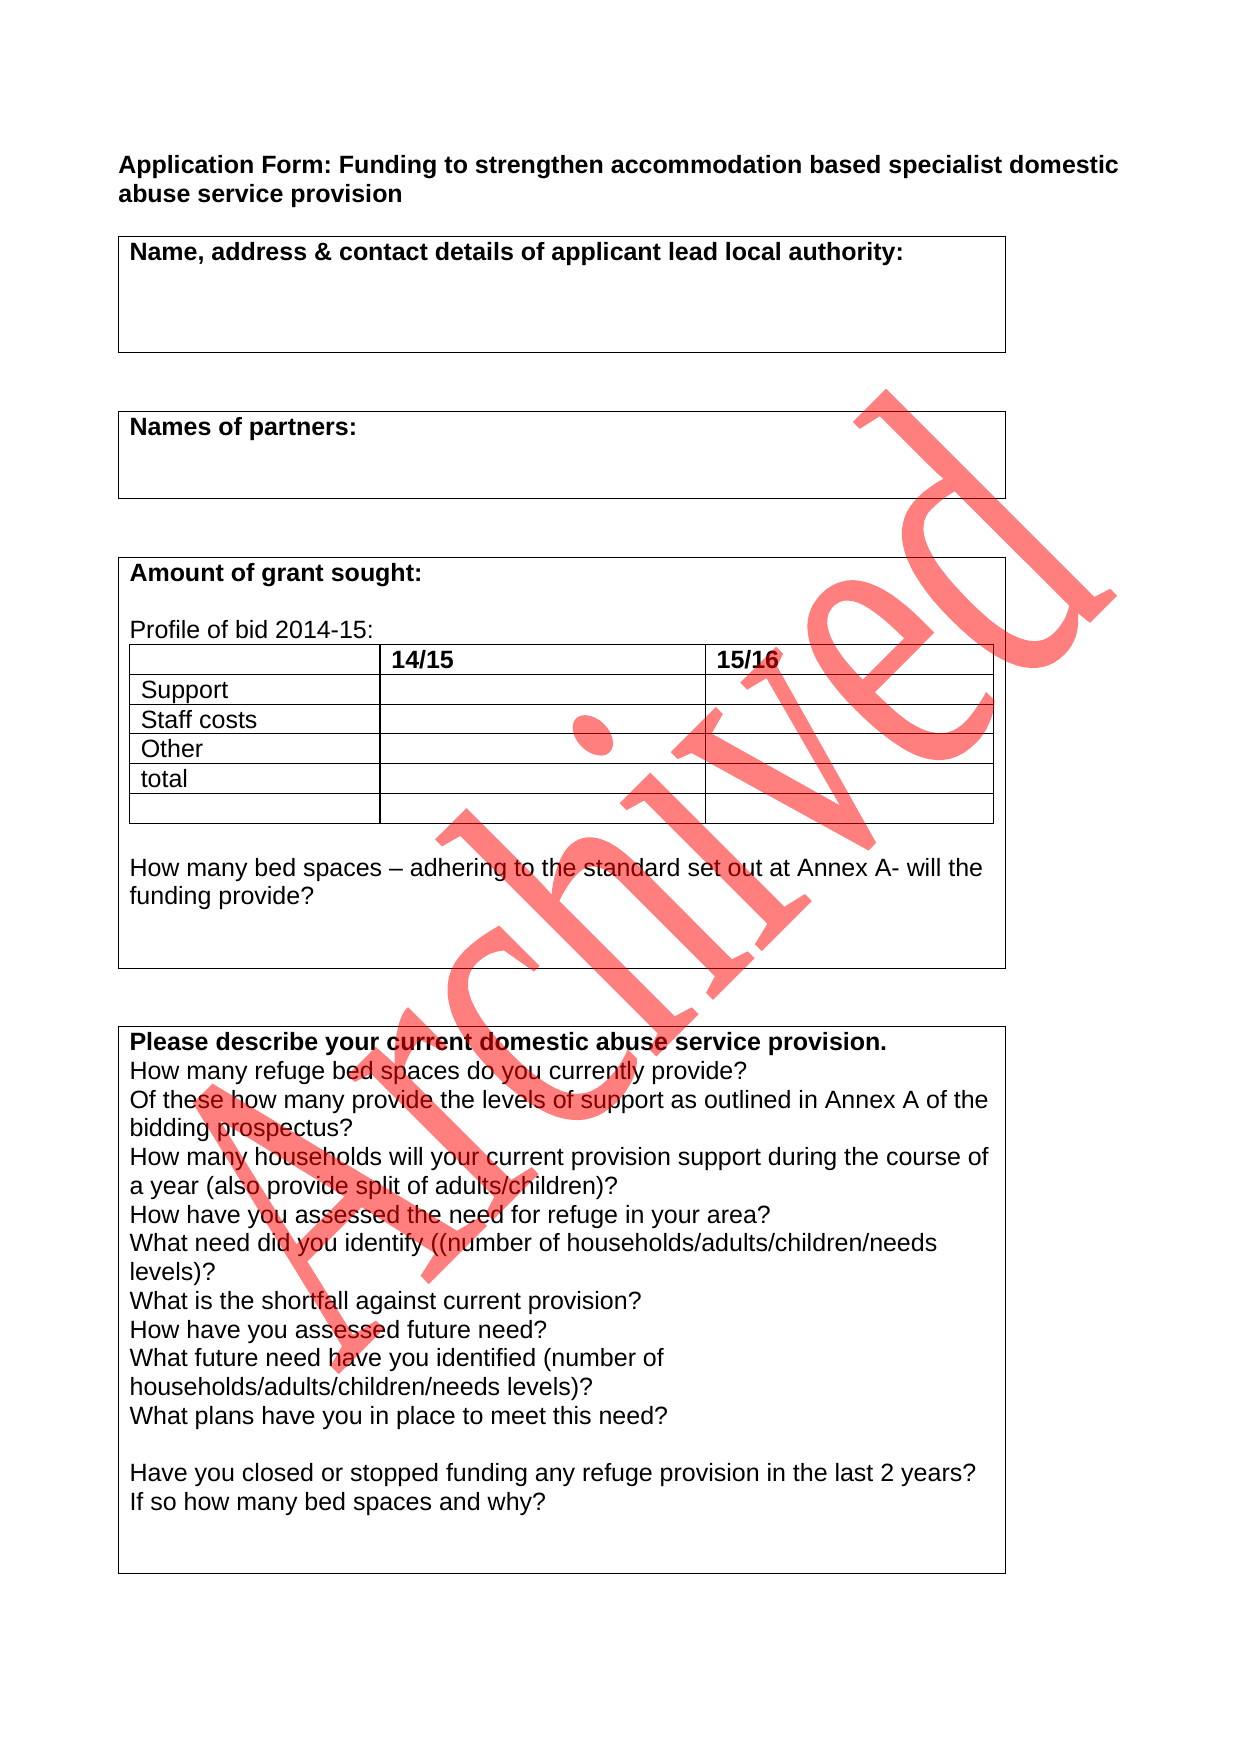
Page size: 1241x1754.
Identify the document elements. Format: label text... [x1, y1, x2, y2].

table_cell [715, 734, 814, 763]
table_header [911, 412, 1005, 498]
table_cell Support [130, 675, 379, 703]
table_cell [381, 764, 705, 793]
table_cell [800, 705, 879, 733]
table_header Amount of grant sought: Profile of bid 2014-15: How many bed spaces – adhering to the standard set out at Annex A- will the funding provide? [828, 601, 903, 644]
table_header Amount of grant sought: Profile of bid 2014-15: How many bed spaces – adhering to the standard set out at Annex A- will the funding provide? [935, 558, 1005, 630]
table_header Names of partners: [119, 412, 942, 498]
table_header [895, 645, 993, 674]
table_cell [833, 764, 993, 793]
table_cell [783, 675, 847, 703]
table_cell [816, 734, 993, 763]
table_cell [822, 794, 837, 803]
table_header Please describe your current domestic abuse service provision. How many refuge bed spaces do you currently provide? Of these how many provide the levels of support as outlined in Annex A of the bidding prospectus? How many households will your current provision support during the course of a year (also provide split of adults/children)? How have you assessed the need for refuge in your area? What need did you identify ((number of households/adults/children/needs levels)? What is the shortfall against current provision? How have you assessed future need? What future need have you identified (number of households/adults/children/needs levels)? What plans have you in place to meet this need? Have you closed or stopped funding any refuge provision in the last 2 years? If so how many bed spaces and why? [119, 1027, 1005, 1573]
table_cell [985, 716, 993, 733]
table_cell [706, 794, 816, 823]
table_cell [876, 675, 993, 703]
table_header 14/15 [381, 645, 705, 674]
table_cell total [130, 764, 379, 793]
table_cell [381, 675, 705, 703]
table_cell [706, 675, 780, 703]
table_cell [768, 764, 832, 793]
table_cell [130, 794, 379, 823]
table_cell [706, 764, 762, 793]
table_cell [890, 705, 977, 733]
table_header Name, address & contact details of applicant lead local authority: [119, 237, 1005, 352]
text Application Form: Funding to strengthen accommodation based specialist domestic abuse service provision [118, 150, 1122, 207]
table_cell Other [130, 734, 379, 763]
table_cell [381, 734, 705, 763]
table_header Amount of grant sought: Profile of bid 2014-15: How many bed spaces – adhering to the standard set out at Annex A- will the funding provide? [484, 656, 1005, 967]
table_cell [706, 705, 797, 733]
table_header [836, 645, 896, 674]
table_cell [673, 794, 705, 823]
table_cell [381, 705, 705, 733]
table_header 15/16 [706, 645, 824, 674]
table_header Amount of grant sought: Profile of bid 2014-15: How many bed spaces – adhering to the standard set out at Annex A- will the funding provide? [119, 558, 977, 967]
table_cell [850, 794, 993, 823]
table_cell [381, 794, 665, 823]
table_header Amount of grant sought: Profile of bid 2014-15: How many bed spaces – adhering to the standard set out at Annex A- will the funding provide? [560, 867, 704, 967]
table_cell Staff costs [130, 705, 379, 733]
table_header [130, 645, 379, 674]
